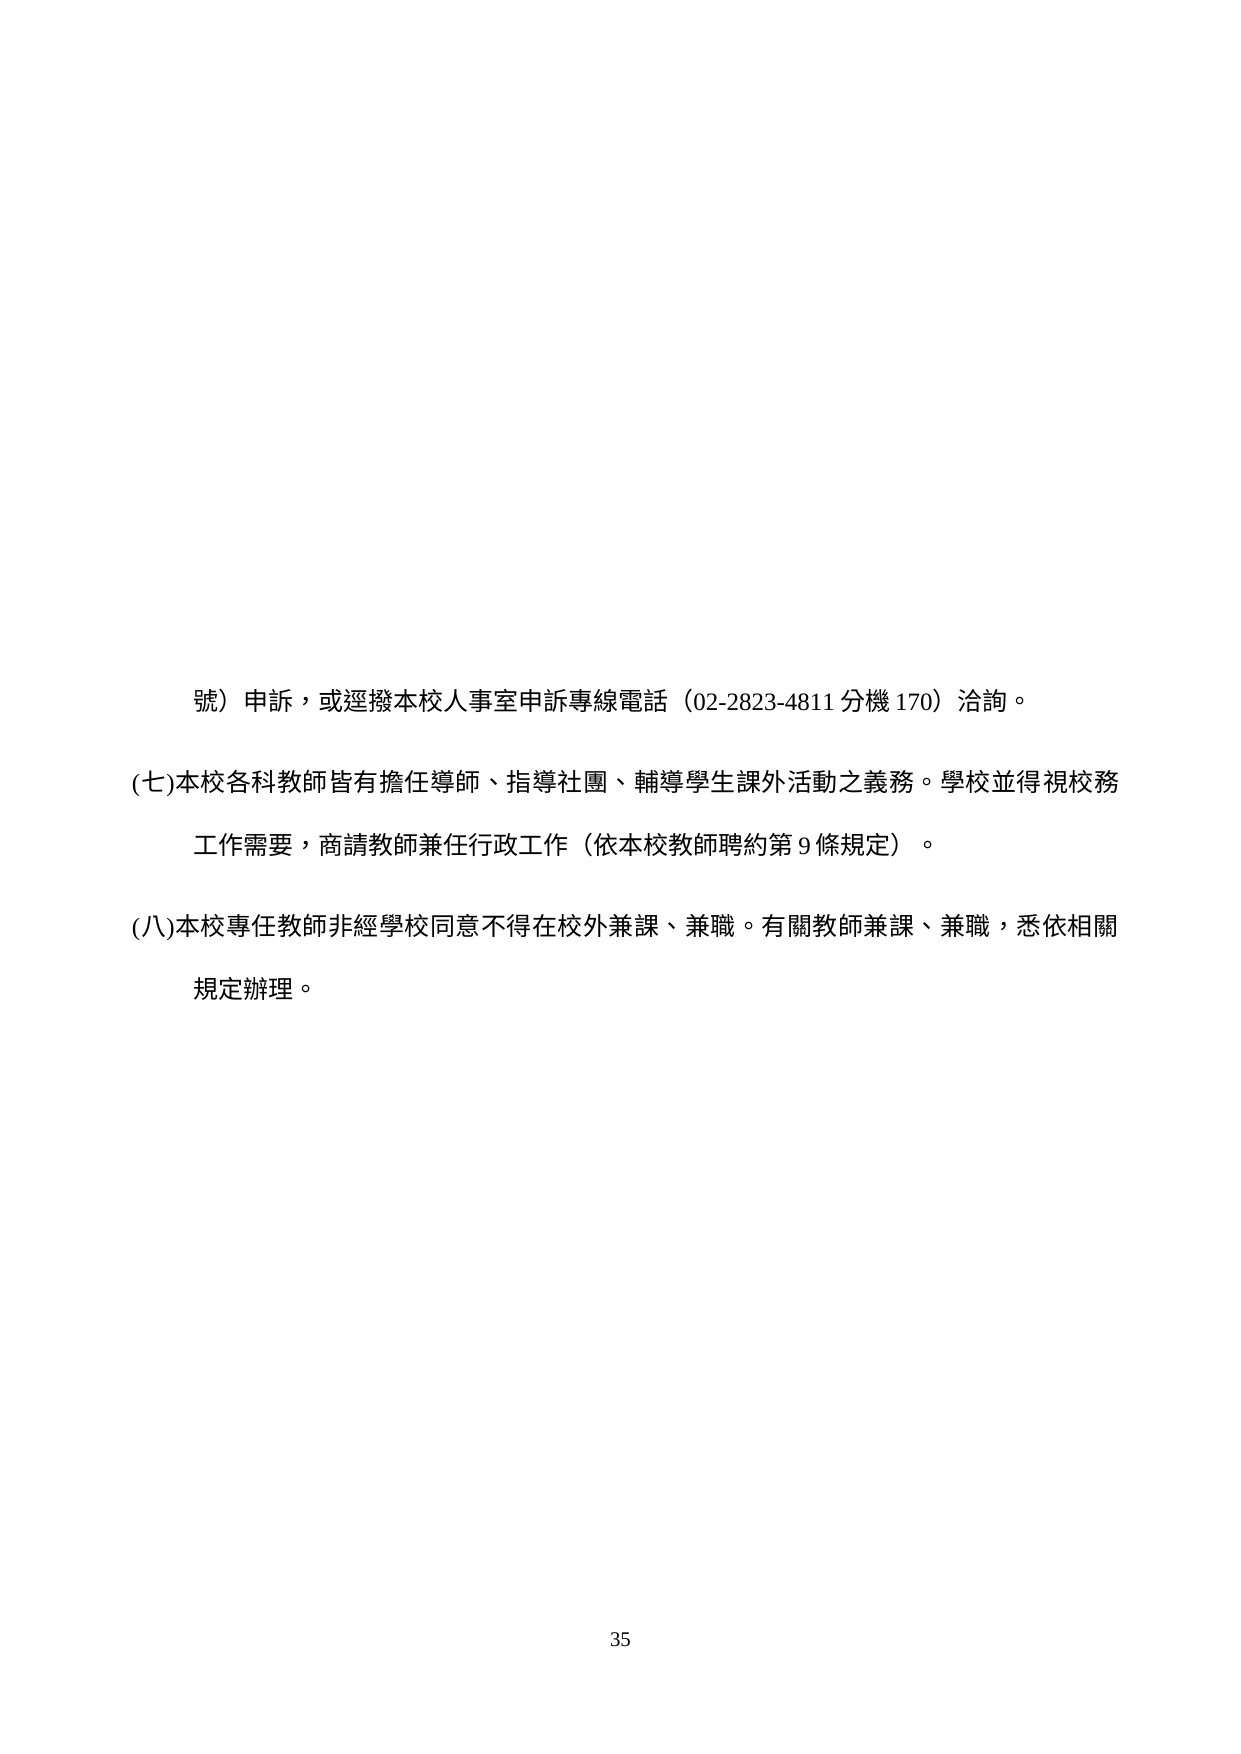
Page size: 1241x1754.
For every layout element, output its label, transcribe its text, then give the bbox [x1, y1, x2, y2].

text (七)本校各科教師皆有擔任導師、指導社團、輔導學生課外活動之義務。學校並得視校務工作需要，商請教師兼任行政工作（依本校教師聘約第9條規定）。 [118, 739, 1122, 864]
text (八)本校專任教師非經學校同意不得在校外兼課、兼職。有關教師兼課、兼職，悉依相關規定辦理。 [118, 883, 1122, 1008]
text 號）申訴，或逕撥本校人事室申訴專線電話（02-2823-4811分機170）洽詢。 [118, 658, 1122, 721]
